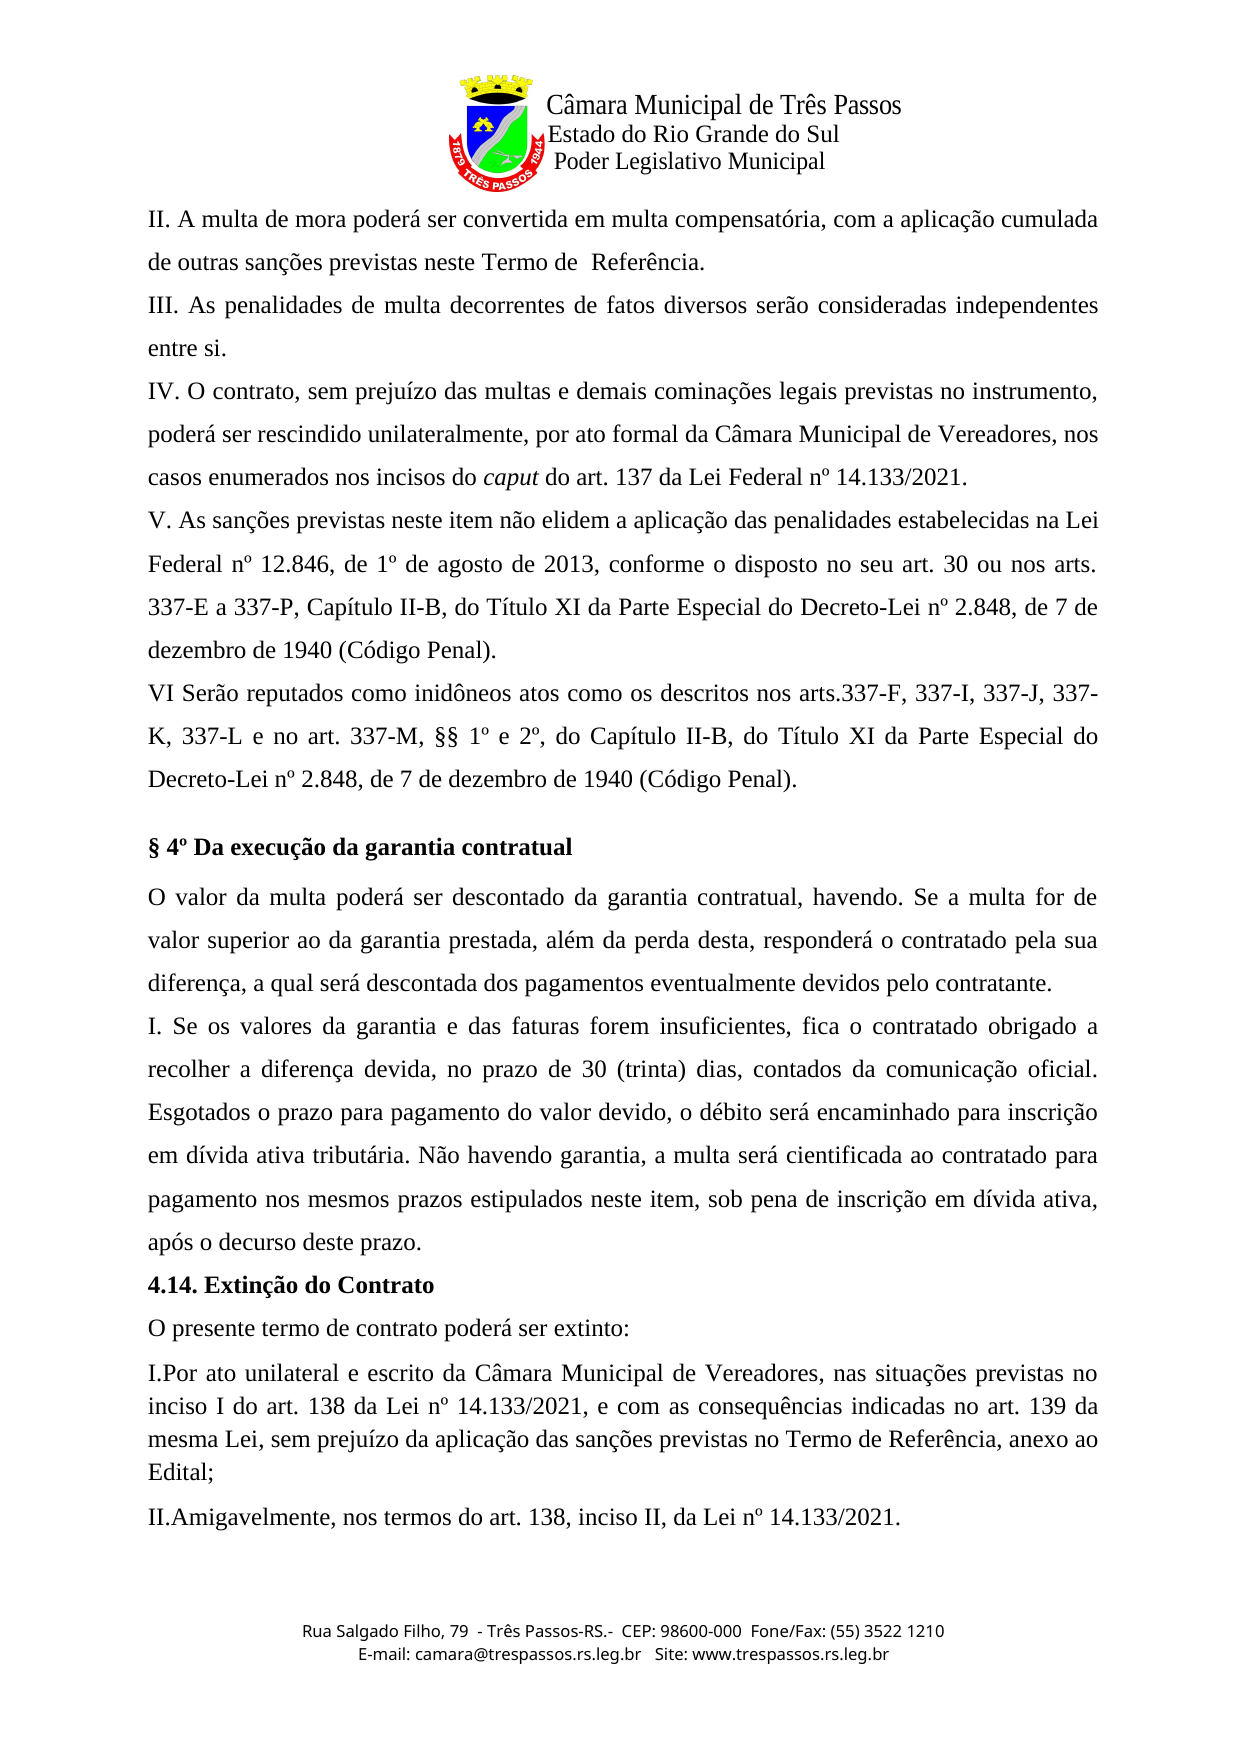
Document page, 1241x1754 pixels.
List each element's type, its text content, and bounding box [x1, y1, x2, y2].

text O presente termo de contrato poderá ser extinto: [148, 1313, 1099, 1342]
text V. As sanções previstas neste item não elidem a aplicação das penalidades estabelecidas na Lei Federal nº 12.846, de 1º de agosto de 2013, conforme o disposto no seu art. 30 ou nos arts. 337-E a 337-P, Capítulo II-B, do Título XI da Parte Especial do Decreto-Lei nº 2.848, de 7 de dezembro de 1940 (Código Penal). [148, 506, 1099, 664]
list Por ato unilateral e escrito da Câmara Municipal de Vereadores, nas situações previstas no inciso I do art. 138 da Lei nº 14.133/2021, e com as consequências indicadas no art. 139 da mesma Lei, sem prejuízo da aplicação das sanções previstas no Termo de Referência, anexo ao Edital; [148, 1358, 1099, 1486]
text 4.14. Extinção do Contrato [148, 1270, 1099, 1299]
picture [449, 75, 545, 192]
subtitle § 4º Da execução da garantia contratual [148, 832, 1099, 861]
text III. As penalidades de multa decorrentes de fatos diversos serão consideradas independentes entre si. [148, 290, 1099, 362]
text IV. O contrato, sem prejuízo das multas e demais cominações legais previstas no instrumento, poderá ser rescindido unilateralmente, por ato formal da Câmara Municipal de Vereadores, nos casos enumerados nos incisos do caput do art. 137 da Lei Federal nº 14.133/2021. [148, 376, 1099, 491]
text O valor da multa poderá ser descontado da garantia contratual, havendo. Se a multa for de valor superior ao da garantia prestada, além da perda desta, responderá o contratado pela sua diferença, a qual será descontada dos pagamentos eventualmente devidos pelo contratante. [148, 882, 1099, 997]
text II. A multa de mora poderá ser convertida em multa compensatória, com a aplicação cumulada de outras sanções previstas neste Termo de Referência. [148, 204, 1099, 276]
text I. Se os valores da garantia e das faturas forem insuficientes, fica o contratado obrigado a recolher a diferença devida, no prazo de 30 (trinta) dias, contados da comunicação oficial. Esgotados o prazo para pagamento do valor devido, o débito será encaminhado para inscrição em dívida ativa tributária. Não havendo garantia, a multa será cientificada ao contratado para pagamento nos mesmos prazos estipulados neste item, sob pena de inscrição em dívida ativa, após o decurso deste prazo. [148, 1011, 1099, 1256]
text VI Serão reputados como inidôneos atos como os descritos nos arts.337-F, 337-I, 337-J, 337-K, 337-L e no art. 337-M, §§ 1º e 2º, do Capítulo II-B, do Título XI da Parte Especial do Decreto-Lei nº 2.848, de 7 de dezembro de 1940 (Código Penal). [148, 678, 1099, 793]
list Amigavelmente, nos termos do art. 138, inciso II, da Lei nº 14.133/2021. [148, 1502, 1099, 1531]
